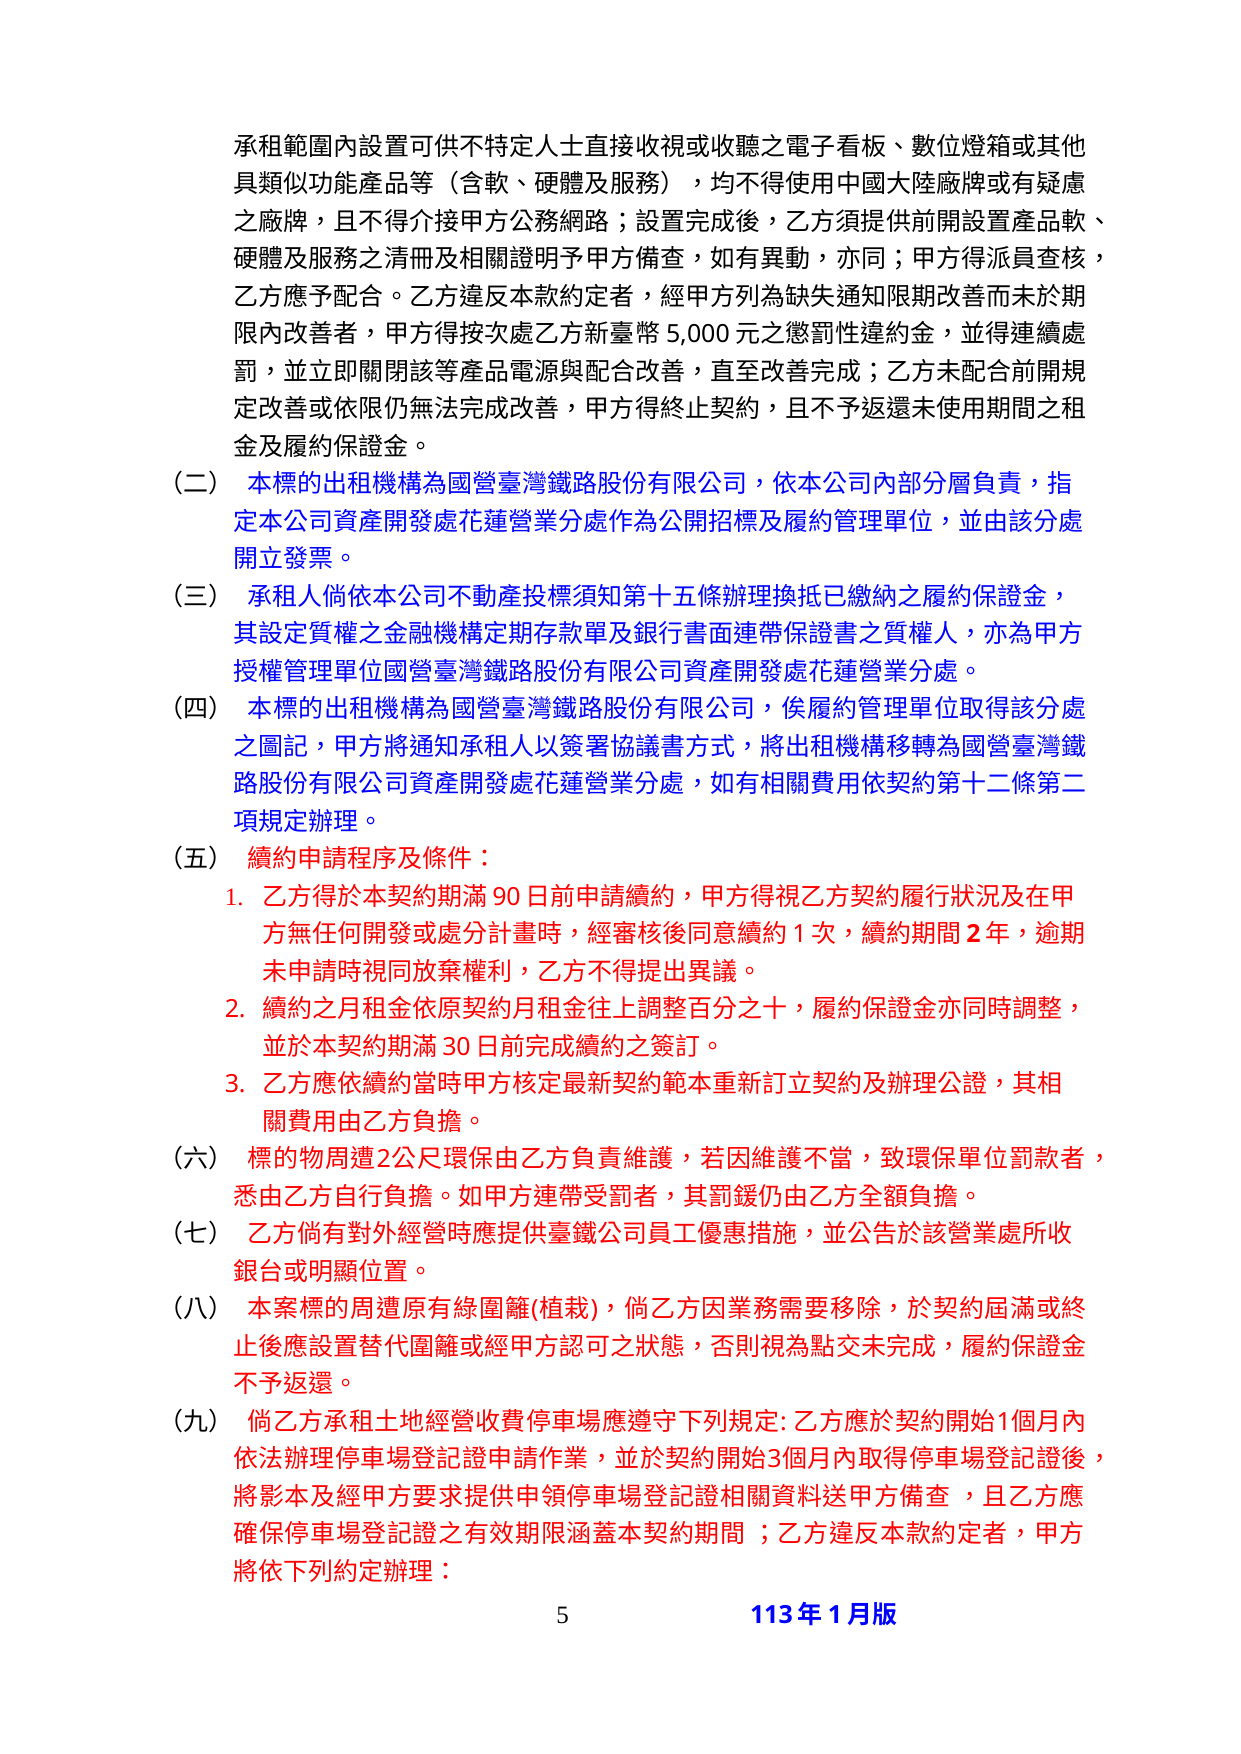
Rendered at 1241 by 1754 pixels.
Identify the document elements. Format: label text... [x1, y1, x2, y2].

list 乙方得於本契約期滿90日前申請續約，甲方得視乙方契約履行狀況及在甲方無任何開發或處分計畫時，經審核後同意續約1次，續約期間2年，逾期未申請時視同放棄權利，乙方不得提出異議。 [224, 875, 1087, 988]
list 續約之月租金依原契約月租金往上調整百分之十，履約保證金亦同時調整，並於本契約期滿30日前完成續約之簽訂。 [224, 988, 1087, 1063]
list 本案標的周遭原有綠圍籬(植栽)，倘乙方因業務需要移除，於契約屆滿或終止後應設置替代圍籬或經甲方認可之狀態，否則視為點交未完成，履約保證金不予返還。 [158, 1288, 1087, 1400]
list 標的物周遭2公尺環保由乙方負責維護，若因維護不當，致環保單位罰款者，悉由乙方自行負擔。如甲方連帶受罰者，其罰鍰仍由乙方全額負擔。 [158, 1138, 1087, 1213]
list 乙方倘有對外經營時應提供臺鐵公司員工優惠措施，並公告於該營業處所收 [158, 1213, 1087, 1250]
list 為配合政府維護資通訊安全政策，乙方（含招商經營廠商）於本契約期間及承租範圍內設置可供不特定人士直接收視或收聽之電子看板、數位燈箱或其他具類似功能產品等（含軟、硬體及服務），均不得使用中國大陸廠牌或有疑慮之廠牌，且不得介接甲方公務網路；設置完成後，乙方須提供前開設置產品軟、硬體及服務之清冊及相關證明予甲方備查，如有異動，亦同；甲方得派員查核，乙方應予配合。乙方違反本款約定者，經甲方列為缺失通知限期改善而未於期限內改善者，甲方得按次處乙方新臺幣5,000元之懲罰性違約金，並得連續處罰，並立即關閉該等產品電源與配合改善，直至改善完成；乙方未配合前開規定改善或依限仍無法完成改善，甲方得終止契約，且不予返還未使用期間之租金及履約保證金。 [158, 125, 1087, 463]
list 本標的出租機構為國營臺灣鐵路股份有限公司，俟履約管理單位取得該分處之圖記，甲方將通知承租人以簽署協議書方式，將出租機構移轉為國營臺灣鐵路股份有限公司資產開發處花蓮營業分處，如有相關費用依契約第十二條第二項規定辦理。 [158, 688, 1087, 838]
list 續約申請程序及條件： [158, 838, 1087, 875]
list 倘乙方承租土地經營收費停車場應遵守下列規定: 乙方應於契約開始1個月內依法辦理停車場登記證申請作業，並於契約開始3個月內取得停車場登記證後，將影本及經甲方要求提供申領停車場登記證相關資料送甲方備查 ，且乙方應確保停車場登記證之有效期限涵蓋本契約期間 ；乙方違反本款約定者，甲方將依下列約定辦理： [158, 1400, 1087, 1588]
list 本標的出租機構為國營臺灣鐵路股份有限公司，依本公司內部分層負責，指定本公司資產開發處花蓮營業分處作為公開招標及履約管理單位，並由該分處開立發票。 [158, 463, 1092, 575]
text 銀台或明顯位置。 [233, 1250, 1087, 1288]
list 承租人倘依本公司不動產投標須知第十五條辦理換抵已繳納之履約保證金，其設定質權之金融機構定期存款單及銀行書面連帶保證書之質權人，亦為甲方授權管理單位國營臺灣鐵路股份有限公司資產開發處花蓮營業分處。 [158, 575, 1092, 688]
list 乙方應依續約當時甲方核定最新契約範本重新訂立契約及辦理公證，其相關費用由乙方負擔。 [224, 1063, 1087, 1138]
